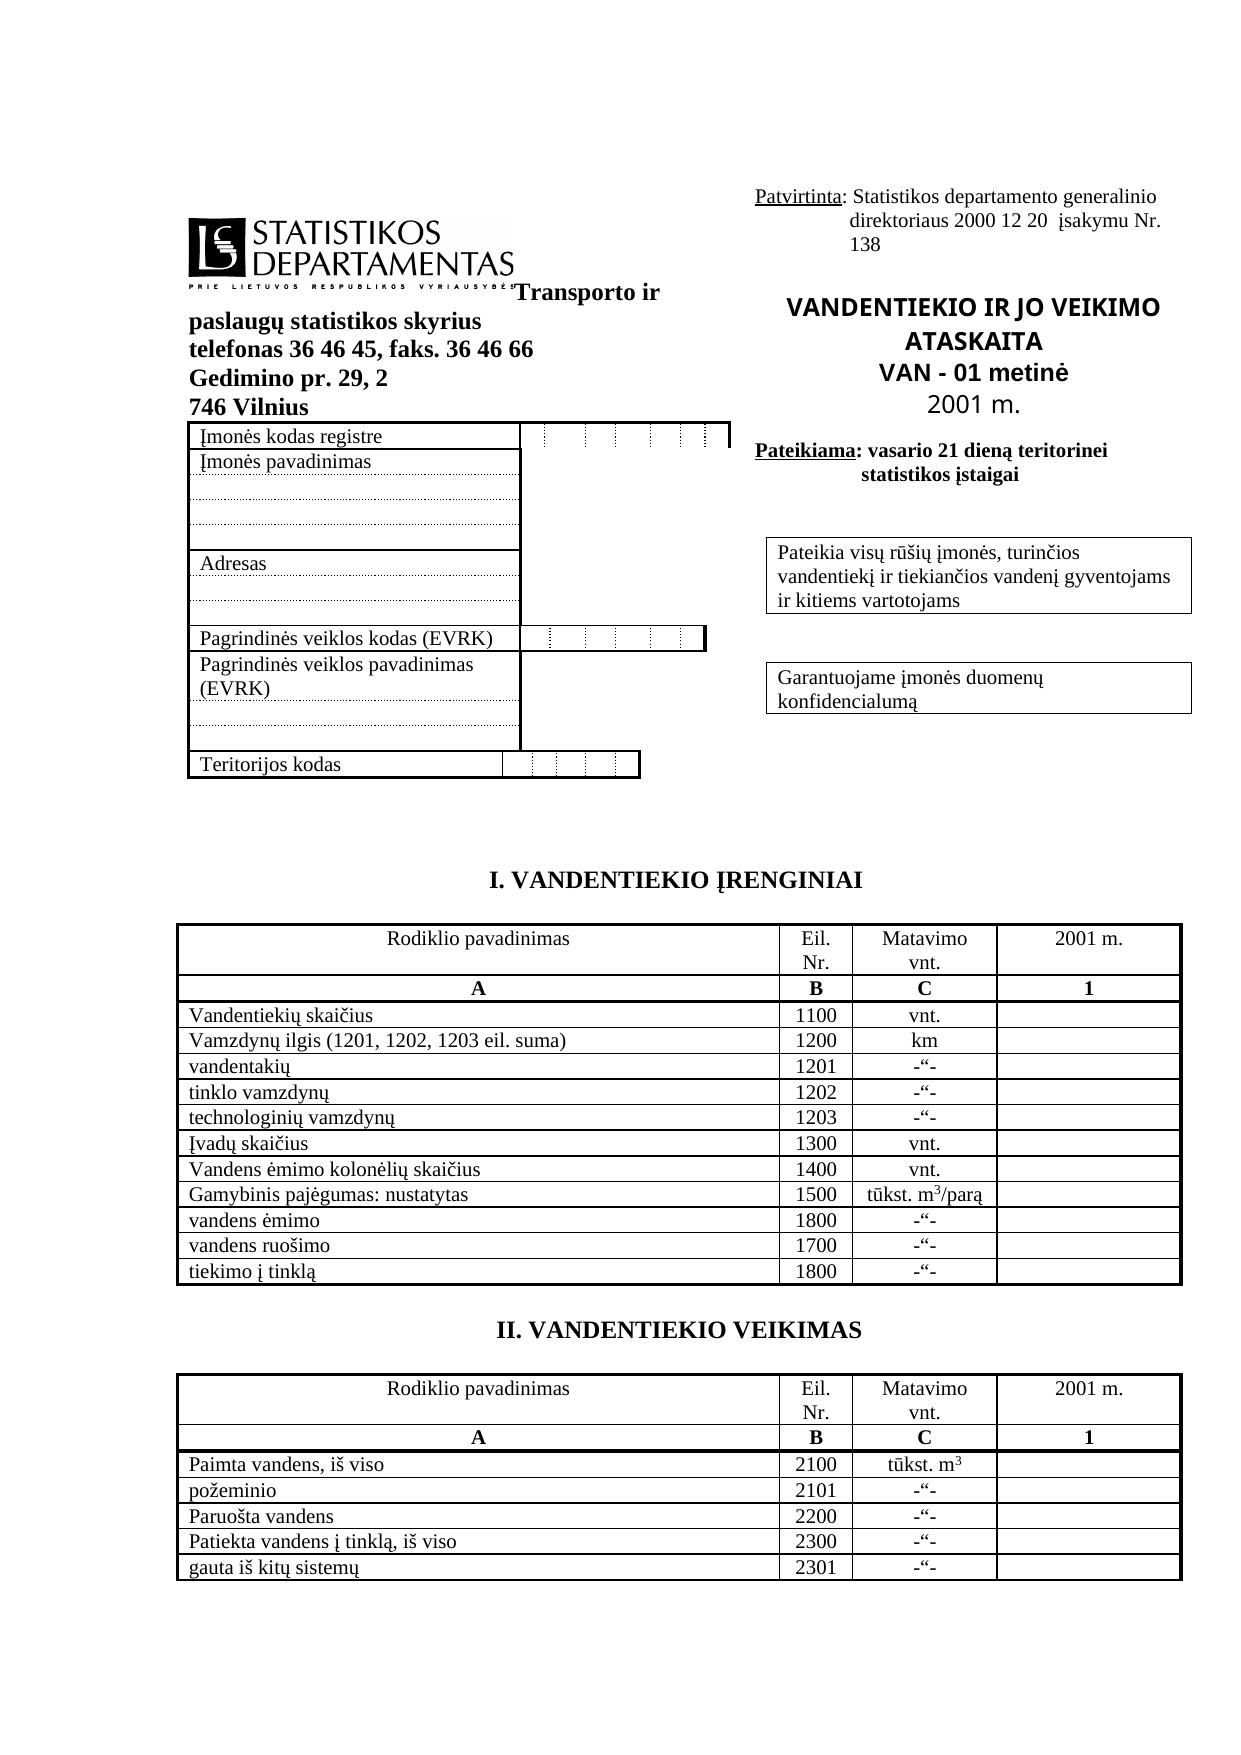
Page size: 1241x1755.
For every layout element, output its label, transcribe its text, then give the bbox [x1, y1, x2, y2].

table_cell [705, 600, 729, 625]
table_cell [550, 499, 556, 524]
table_cell C [853, 976, 996, 999]
table_cell [705, 700, 729, 725]
table_cell gauta iš kitų sistemų [179, 1555, 779, 1579]
table_cell [615, 575, 639, 599]
table_cell [615, 752, 638, 776]
table_cell 1800 [780, 1259, 852, 1283]
table_cell [550, 700, 556, 725]
table_cell [545, 575, 550, 599]
table_cell [705, 524, 729, 549]
table_cell [545, 474, 550, 499]
table_header Rodiklio pavadinimas [179, 926, 779, 974]
table_cell [998, 1003, 1179, 1027]
table_cell tūkst. m3/parą [853, 1182, 996, 1206]
table_cell [640, 524, 651, 549]
table_cell [651, 626, 681, 650]
table_cell -“- [853, 1504, 996, 1528]
table_cell -“- [853, 1555, 996, 1579]
table_cell [705, 499, 729, 524]
table_cell [190, 600, 519, 625]
table_cell [532, 700, 544, 725]
table_cell [522, 549, 532, 574]
table_cell [681, 524, 705, 549]
table_cell Vamzdynų ilgis (1201, 1202, 1203 eil. suma) [179, 1028, 779, 1052]
table_cell [532, 752, 556, 776]
table_cell [705, 750, 729, 776]
table_cell [651, 474, 681, 499]
table_cell [522, 474, 532, 499]
table_cell [556, 549, 586, 574]
table_cell [550, 575, 556, 599]
table_cell 1500 [780, 1182, 852, 1206]
table_header [705, 424, 728, 448]
table_cell [681, 575, 705, 599]
table_cell [651, 600, 681, 625]
table_cell [615, 524, 639, 549]
table_cell Pagrindinės veiklos pavadinimas (EVRK) [190, 652, 519, 700]
table_cell [556, 752, 586, 776]
table_cell [550, 600, 556, 625]
table_cell [681, 474, 705, 499]
table_cell [522, 700, 532, 725]
table_cell -“- [853, 1105, 996, 1129]
table_cell 2300 [780, 1529, 852, 1553]
table_cell [640, 600, 651, 625]
table_cell [705, 474, 729, 499]
table_cell požeminio [179, 1478, 779, 1502]
table_cell [640, 575, 651, 599]
table_cell [615, 474, 639, 499]
table_cell [681, 626, 703, 650]
table_cell [550, 626, 586, 650]
table_cell Vandentiekių skaičius [179, 1003, 779, 1027]
table_cell [615, 626, 651, 650]
table_cell 1400 [780, 1157, 852, 1181]
table_cell [550, 725, 556, 750]
table_cell [586, 626, 615, 650]
table_cell [586, 652, 615, 700]
table_cell [532, 448, 544, 473]
table_cell [615, 549, 639, 574]
table_cell [651, 575, 681, 599]
table_cell [615, 499, 639, 524]
table_header Eil. Nr. [780, 926, 852, 974]
table_cell [640, 549, 651, 574]
table_cell [586, 752, 615, 776]
table_cell [651, 499, 681, 524]
table_cell technologinių vamzdynų [179, 1105, 779, 1129]
table_cell [681, 499, 705, 524]
table_cell [998, 1259, 1179, 1283]
table_cell -“- [853, 1080, 996, 1104]
table_cell [190, 499, 519, 524]
table_cell 1203 [780, 1105, 852, 1129]
table_header [681, 424, 705, 448]
table_cell [586, 725, 615, 750]
table_cell [586, 448, 615, 473]
table_cell [998, 1054, 1179, 1078]
table_cell Pagrindinės veiklos kodas (EVRK) [190, 626, 519, 650]
table_cell [705, 725, 729, 750]
table_cell [615, 652, 639, 700]
table_cell [705, 650, 729, 700]
table_header [651, 424, 681, 448]
table_cell [640, 499, 651, 524]
table_cell km [853, 1028, 996, 1052]
table_cell [681, 700, 705, 725]
table_cell vandens ruošimo [179, 1233, 779, 1257]
table_cell A [179, 1425, 779, 1449]
table_cell [550, 448, 556, 473]
table_cell [681, 600, 705, 625]
table_cell -“- [853, 1054, 996, 1078]
table_cell 1 [998, 976, 1179, 999]
table_cell [522, 524, 532, 549]
table_cell [651, 448, 681, 473]
table_header Įmonės kodas registre [190, 424, 519, 448]
table_cell [532, 474, 544, 499]
table_cell [615, 448, 639, 473]
text I. vandentiekio įrenginiai [177, 865, 1181, 894]
table_header 2001 m. [998, 1376, 1179, 1424]
table_cell vnt. [853, 1131, 996, 1155]
table_cell [545, 499, 550, 524]
table_cell [532, 725, 544, 750]
table_cell [545, 549, 550, 574]
table_header Pateikia visų rūšių įmonės, turinčios vandentiekį ir tiekiančios vandenį gyventojams ir kitiems vartotojams [767, 538, 1191, 612]
table_cell [532, 575, 544, 599]
table_cell [545, 725, 550, 750]
table_cell A [179, 976, 779, 999]
table_cell [651, 725, 681, 750]
table_cell [556, 499, 586, 524]
table_cell [998, 1529, 1179, 1553]
table_cell 1 [998, 1425, 1179, 1449]
table_cell Paruošta vandens [179, 1504, 779, 1528]
table_cell [651, 524, 681, 549]
table_cell [681, 725, 705, 750]
table_cell Įmonės pavadinimas [190, 450, 519, 473]
table_cell [532, 549, 544, 574]
table_cell [615, 600, 639, 625]
table_cell -“- [853, 1478, 996, 1502]
table_cell [522, 725, 532, 750]
table_cell [556, 600, 586, 625]
table_cell vnt. [853, 1157, 996, 1181]
table_cell [651, 652, 681, 700]
table_header 2001 m. [998, 926, 1179, 974]
table_header [521, 424, 544, 448]
table_cell [651, 700, 681, 725]
table_cell Adresas [190, 551, 519, 574]
table_cell [681, 549, 705, 574]
table_cell B [780, 976, 852, 999]
table_cell [681, 750, 705, 776]
table_cell 1200 [780, 1028, 852, 1052]
table_cell [556, 474, 586, 499]
table_cell [615, 725, 639, 750]
table_header [615, 424, 651, 448]
table_cell [586, 499, 615, 524]
table_cell 2301 [780, 1555, 852, 1579]
table_cell [615, 700, 639, 725]
table_cell 1100 [780, 1003, 852, 1027]
table_cell vnt. [853, 1003, 996, 1027]
table_cell [556, 448, 586, 473]
table_cell [550, 474, 556, 499]
table_cell -“- [853, 1259, 996, 1283]
text II. vandentiekio veikimas [177, 1315, 1181, 1344]
table_cell [998, 1233, 1179, 1257]
table_cell 1300 [780, 1131, 852, 1155]
table_cell 2101 [780, 1478, 852, 1502]
table_cell vandens ėmimo [179, 1208, 779, 1232]
table_cell [651, 750, 681, 776]
table_cell [586, 600, 615, 625]
table_cell [522, 575, 532, 599]
table_cell tūkst. m3 [853, 1453, 996, 1476]
table_cell [998, 1478, 1179, 1502]
table_cell Patiekta vandens į tinklą, iš viso [179, 1529, 779, 1553]
table_cell [640, 448, 651, 473]
table_cell [681, 448, 705, 473]
table_cell [550, 524, 556, 549]
table_cell [705, 549, 729, 574]
table_cell Teritorijos kodas [190, 752, 502, 776]
table_cell [998, 1028, 1179, 1052]
table_cell Gamybinis pajėgumas: nustatytas [179, 1182, 779, 1206]
table_cell [522, 499, 532, 524]
table_cell [550, 549, 556, 574]
table_cell [640, 652, 651, 700]
table_cell [190, 725, 519, 750]
table_cell [998, 1157, 1179, 1181]
table_cell [522, 652, 532, 700]
table_cell 1201 [780, 1054, 852, 1078]
table_cell [522, 600, 532, 625]
table_header Rodiklio pavadinimas [179, 1376, 779, 1424]
table_cell -“- [853, 1529, 996, 1553]
table_cell [641, 750, 651, 776]
table_cell [586, 474, 615, 499]
table_cell [705, 448, 729, 473]
table_cell Įvadų skaičius [179, 1131, 779, 1155]
table_cell [586, 524, 615, 549]
table_cell [545, 524, 550, 549]
table_cell [998, 1182, 1179, 1206]
table_header Matavimo vnt. [853, 926, 996, 974]
table_cell [190, 524, 519, 549]
table_cell [545, 652, 550, 700]
table_cell [532, 524, 544, 549]
table_cell [681, 652, 705, 700]
table_cell [707, 625, 729, 650]
table_header [545, 424, 586, 448]
table_cell C [853, 1425, 996, 1449]
table_cell [550, 652, 556, 700]
table_cell [705, 575, 729, 599]
table_cell B [780, 1425, 852, 1449]
table_header Matavimo vnt. [853, 1376, 996, 1424]
table_cell [545, 700, 550, 725]
table_cell 2200 [780, 1504, 852, 1528]
table_cell 2100 [780, 1453, 852, 1476]
table_cell Vandens ėmimo kolonėlių skaičius [179, 1157, 779, 1181]
table_cell 1700 [780, 1233, 852, 1257]
table_cell tiekimo į tinklą [179, 1259, 779, 1283]
table_cell [556, 725, 586, 750]
table_cell [532, 600, 544, 625]
table_cell [545, 600, 550, 625]
table_cell [556, 575, 586, 599]
table_cell [190, 575, 519, 599]
table_cell -“- [853, 1233, 996, 1257]
table_cell [998, 1080, 1179, 1104]
table_cell [586, 549, 615, 574]
table_cell [532, 499, 544, 524]
table_cell [998, 1105, 1179, 1129]
table_header Transporto ir paslaugų statistikos skyrius telefonas 36 46 45, faks. 36 46 66 Gedimino pr. 29, 2 746 Vilnius [177, 162, 744, 836]
table_header Eil. Nr. [780, 1376, 852, 1424]
table_header Garantuojame įmonės duomenų konfidencialumą [767, 663, 1191, 713]
table_cell [190, 700, 519, 725]
table_cell [640, 474, 651, 499]
table_cell [521, 626, 550, 650]
table_cell [556, 524, 586, 549]
table_cell vandentakių [179, 1054, 779, 1078]
table_header [586, 424, 615, 448]
table_cell Paimta vandens, iš viso [179, 1453, 779, 1476]
table_cell [586, 575, 615, 599]
table_cell [998, 1131, 1179, 1155]
table_cell [522, 448, 532, 473]
table_cell [640, 725, 651, 750]
table_cell [545, 448, 550, 473]
table_cell tinklo vamzdynų [179, 1080, 779, 1104]
table_cell [190, 474, 519, 499]
table_cell 1800 [780, 1208, 852, 1232]
table_cell [532, 652, 544, 700]
table_cell [556, 652, 586, 700]
table_header Patvirtinta: Statistikos departamento generalinio direktoriaus 2000 12 20 įsakymu Nr. 138 vandentiekio ir jo veikimo ATASKAITA VAN - 01 metinė 2001 m. Pateikiama: vasario 21 dieną teritorinei statistikos įstaigai [744, 162, 1204, 836]
table_cell [586, 700, 615, 725]
table_cell [998, 1504, 1179, 1528]
table_cell [651, 549, 681, 574]
table_cell 1202 [780, 1080, 852, 1104]
table_cell -“- [853, 1208, 996, 1232]
table_cell [556, 700, 586, 725]
table_cell [640, 700, 651, 725]
table_cell [998, 1453, 1179, 1476]
table_cell [503, 752, 532, 776]
table_cell [998, 1208, 1179, 1232]
table_cell [998, 1555, 1179, 1579]
